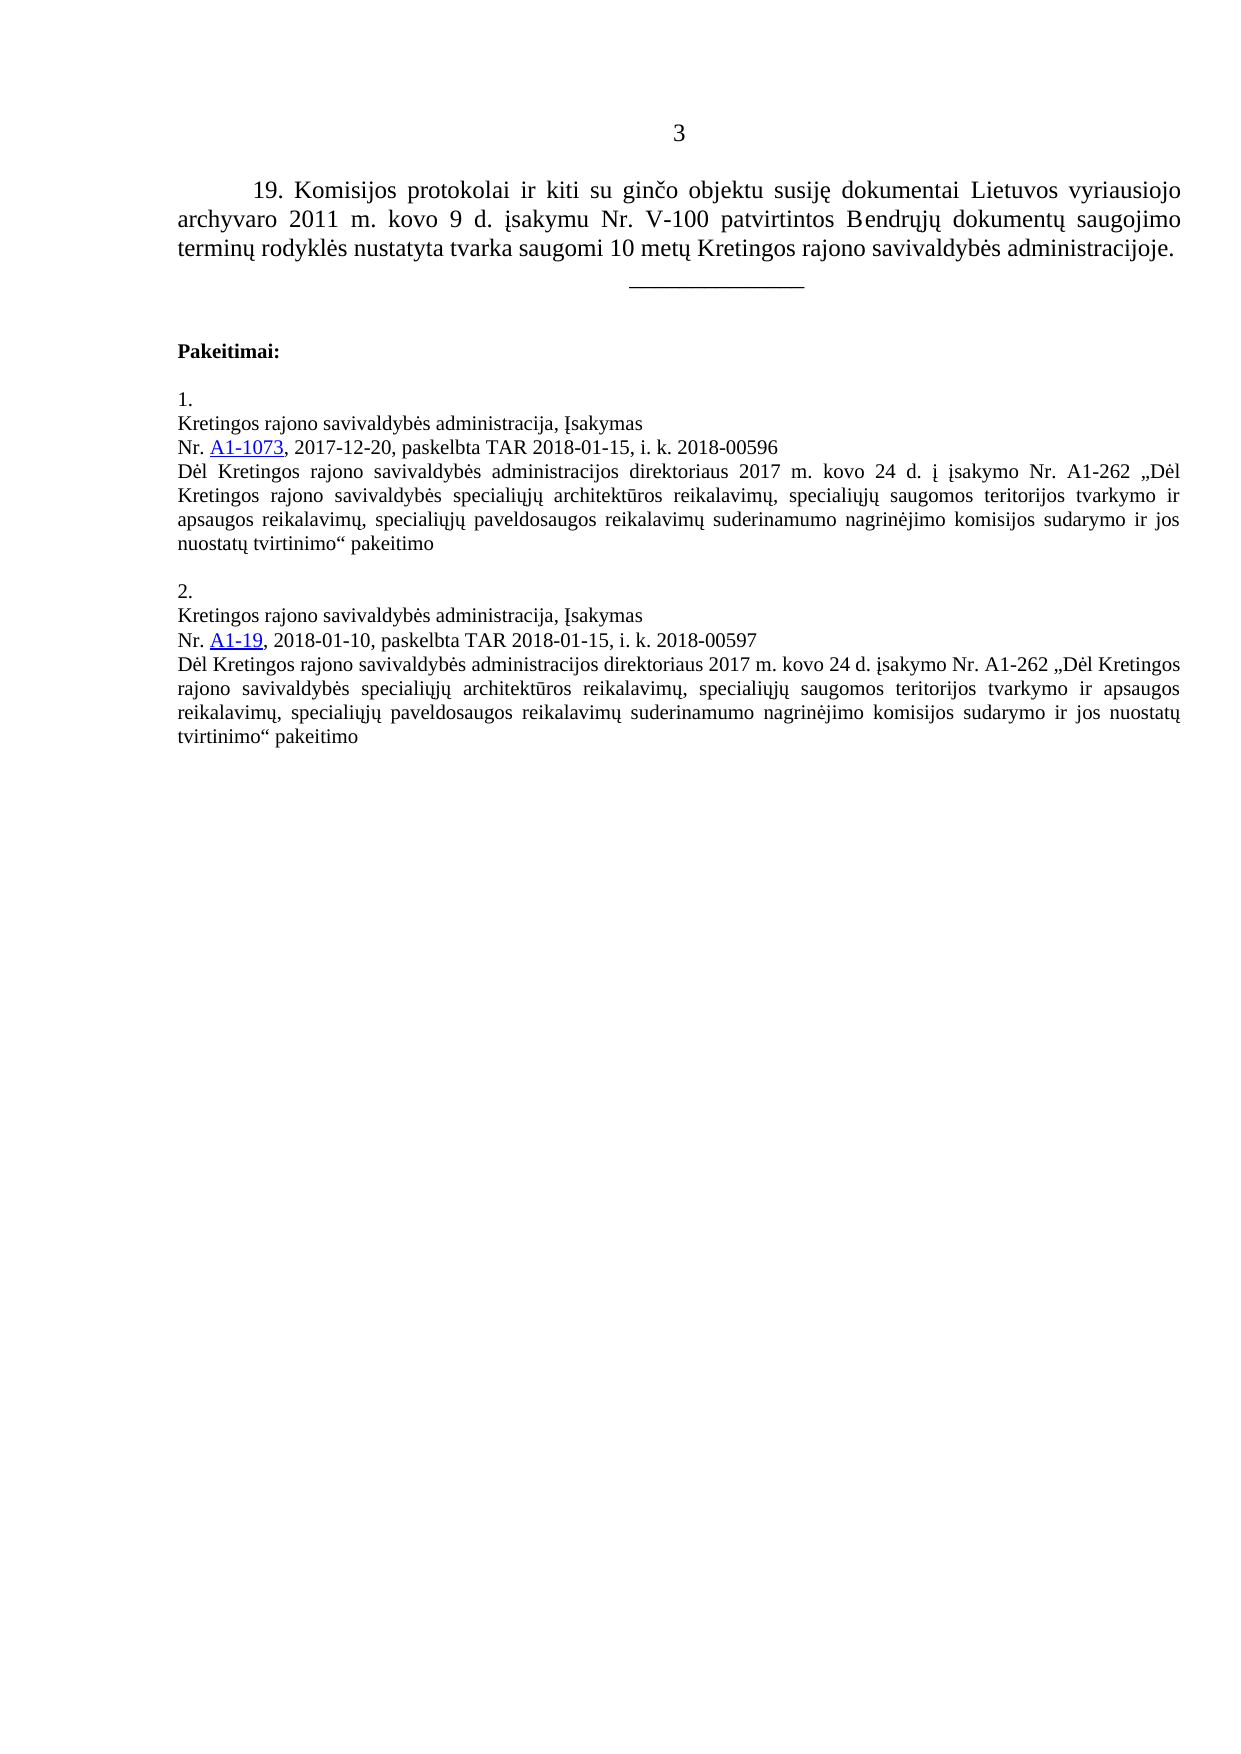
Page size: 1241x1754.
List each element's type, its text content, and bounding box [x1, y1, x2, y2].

text Nr. A1-1073, 2017-12-20, paskelbta TAR 2018-01-15, i. k. 2018-00596 [177, 435, 1181, 459]
text Pakeitimai: [177, 339, 1181, 363]
text Dėl Kretingos rajono savivaldybės administracijos direktoriaus 2017 m. kovo 24 d. į įsakymo Nr. A1-262 „Dėl Kretingos rajono savivaldybės specialiųjų architektūros reikalavimų, specialiųjų saugomos teritorijos tvarkymo ir apsaugos reikalavimų, specialiųjų paveldosaugos reikalavimų suderinamumo nagrinėjimo komisijos sudarymo ir jos nuostatų tvirtinimo“ pakeitimo [177, 459, 1181, 555]
text Nr. A1-19, 2018-01-10, paskelbta TAR 2018-01-15, i. k. 2018-00597 [177, 627, 1181, 652]
text 19. Komisijos protokolai ir kiti su ginčo objektu susiję dokumentai Lietuvos vyriausiojo archyvaro 2011 m. kovo 9 d. įsakymu Nr. V-100 patvirtintos Bendrųjų dokumentų saugojimo terminų rodyklės nustatyta tvarka saugomi 10 metų Kretingos rajono savivaldybės administracijoje. [177, 176, 1181, 262]
text Kretingos rajono savivaldybės administracija, Įsakymas [177, 603, 1181, 627]
text Dėl Kretingos rajono savivaldybės administracijos direktoriaus 2017 m. kovo 24 d. įsakymo Nr. A1-262 „Dėl Kretingos rajono savivaldybės specialiųjų architektūros reikalavimų, specialiųjų saugomos teritorijos tvarkymo ir apsaugos reikalavimų, specialiųjų paveldosaugos reikalavimų suderinamumo nagrinėjimo komisijos sudarymo ir jos nuostatų tvirtinimo“ pakeitimo [177, 652, 1181, 748]
text 2. [177, 579, 1181, 603]
text ______________ [177, 262, 1181, 291]
text 1. [177, 387, 1181, 411]
text Kretingos rajono savivaldybės administracija, Įsakymas [177, 411, 1181, 435]
